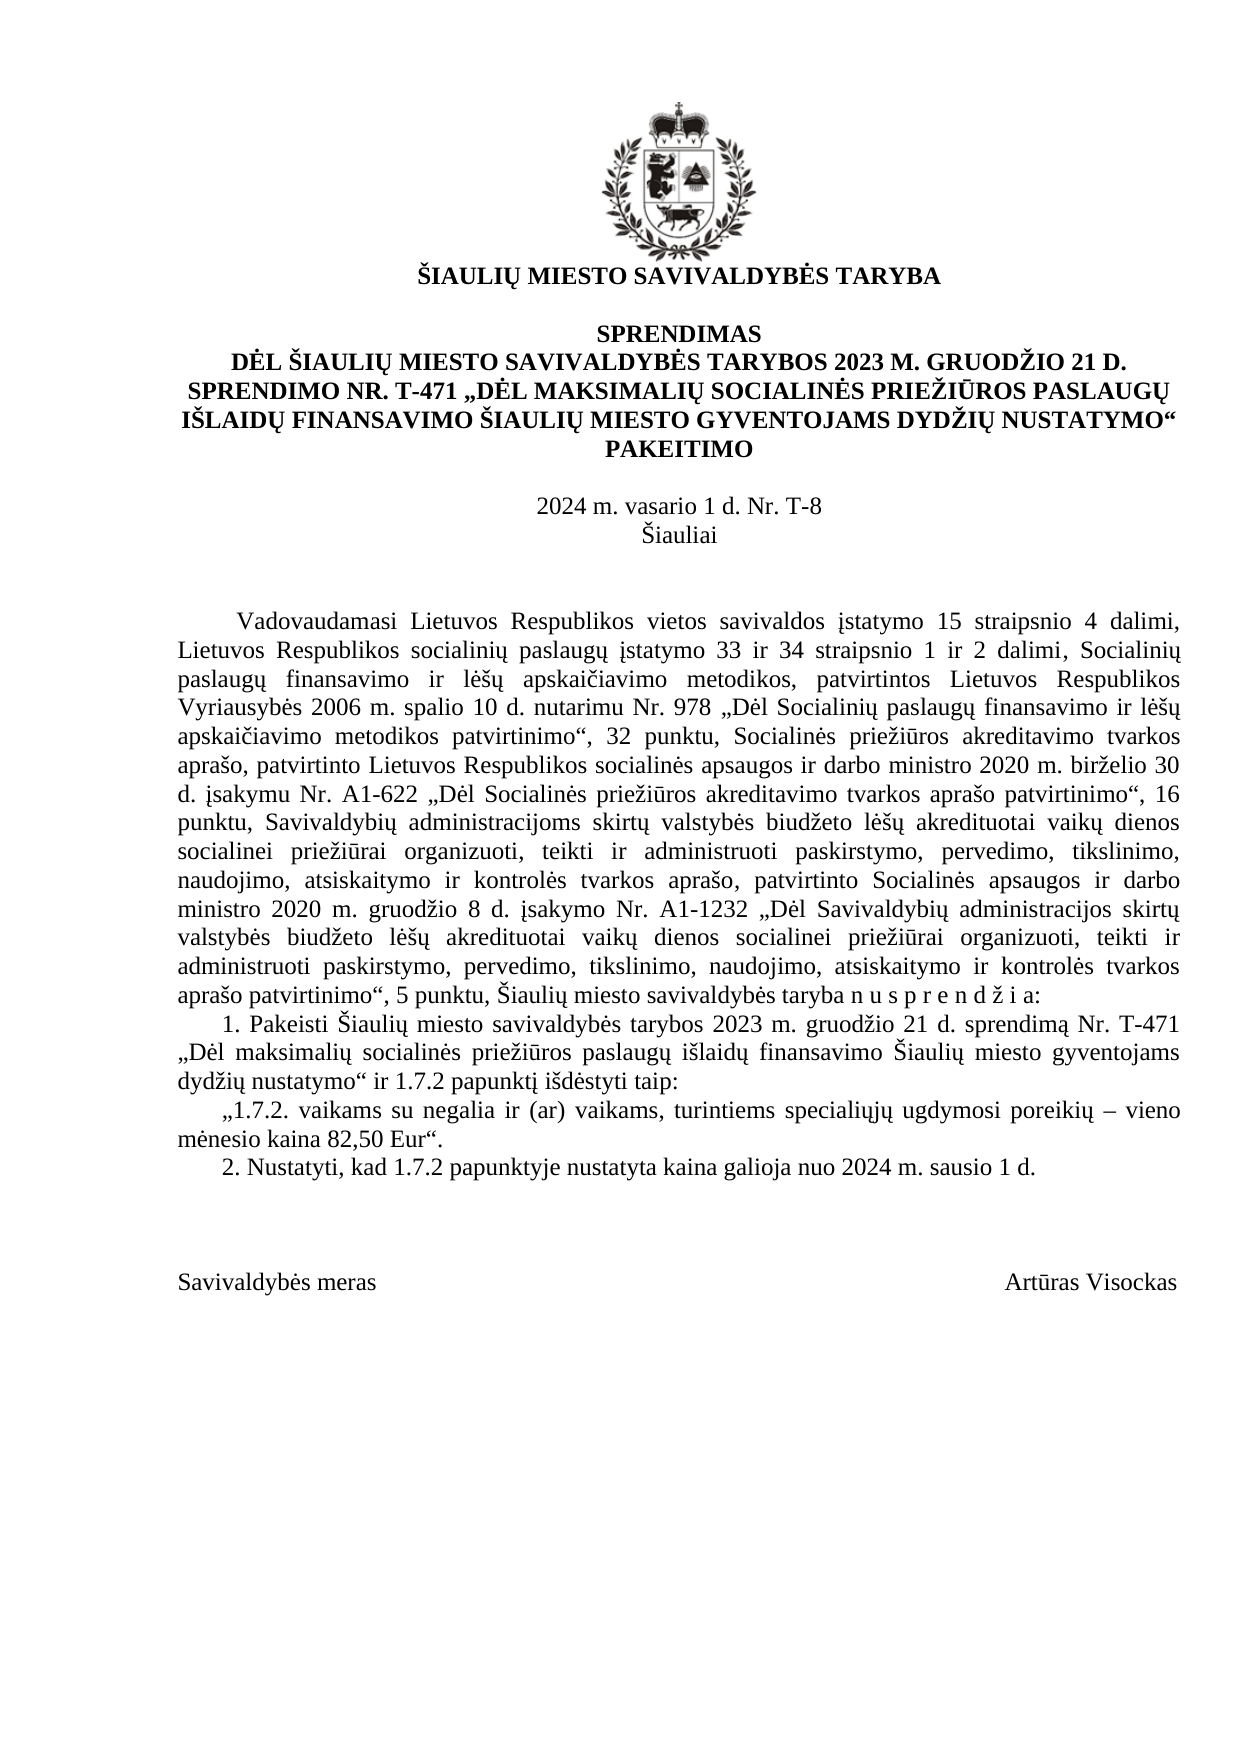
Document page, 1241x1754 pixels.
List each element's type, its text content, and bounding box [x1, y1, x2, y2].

text „1.7.2. vaikams su negalia ir (ar) vaikams, turintiems specialiųjų ugdymosi poreikių – vieno mėnesio kaina 82,50 Eur“. [177, 1095, 1181, 1152]
text ŠIAULIŲ MIESTO SAVIVALDYBĖS TARYBA [177, 261, 1181, 290]
text 1. Pakeisti Šiaulių miesto savivaldybės tarybos 2023 m. gruodžio 21 d. sprendimą Nr. T-471 „Dėl maksimalių socialinės priežiūros paslaugų išlaidų finansavimo Šiaulių miesto gyventojams dydžių nustatymo“ ir 1.7.2 papunktį išdėstyti taip: [177, 1009, 1181, 1095]
text 2024 m. vasario 1 d. Nr. T-8 [177, 491, 1181, 520]
subtitle Šiauliai [177, 520, 1181, 549]
text SPRENDIMAS [177, 319, 1181, 347]
text DĖL ŠIAULIŲ MIESTO SAVIVALDYBĖS TARYBOS 2023 M. GRUODŽIO 21 D. SPRENDIMO NR. T-471 „DĖL MAKSIMALIŲ SOCIALINĖS PRIEŽIŪROS PASLAUGŲ IŠLAIDŲ FINANSAVIMO ŠIAULIŲ MIESTO GYVENTOJAMS DYDŽIŲ NUSTATYMO“ PAKEITIMO [177, 347, 1181, 462]
text Vadovaudamasi Lietuvos Respublikos vietos savivaldos įstatymo 15 straipsnio 4 dalimi, Lietuvos Respublikos socialinių paslaugų įstatymo 33 ir 34 straipsnio 1 ir 2 dalimi, Socialinių paslaugų finansavimo ir lėšų apskaičiavimo metodikos, patvirtintos Lietuvos Respublikos Vyriausybės 2006 m. spalio 10 d. nutarimu Nr. 978 „Dėl Socialinių paslaugų finansavimo ir lėšų apskaičiavimo metodikos patvirtinimo“, 32 punktu, Socialinės priežiūros akreditavimo tvarkos aprašo, patvirtinto Lietuvos Respublikos socialinės apsaugos ir darbo ministro 2020 m. birželio 30 d. įsakymu Nr. A1-622 „Dėl Socialinės priežiūros akreditavimo tvarkos aprašo patvirtinimo“, 16 punktu, Savivaldybių administracijoms skirtų valstybės biudžeto lėšų akredituotai vaikų dienos socialinei priežiūrai organizuoti, teikti ir administruoti paskirstymo, pervedimo, tikslinimo, naudojimo, atsiskaitymo ir kontrolės tvarkos aprašo, patvirtinto Socialinės apsaugos ir darbo ministro 2020 m. gruodžio 8 d. įsakymo Nr. A1-1232 „Dėl Savivaldybių administracijos skirtų valstybės biudžeto lėšų akredituotai vaikų dienos socialinei priežiūrai organizuoti, teikti ir administruoti paskirstymo, pervedimo, tikslinimo, naudojimo, atsiskaitymo ir kontrolės tvarkos aprašo patvirtinimo“, 5 punktu, Šiaulių miesto savivaldybės taryba nusprendžia: [177, 606, 1181, 1009]
text 2. Nustatyti, kad 1.7.2 papunktyje nustatyta kaina galioja nuo 2024 m. sausio 1 d. [177, 1152, 1181, 1181]
text Savivaldybės meras Artūras Visockas [177, 1267, 1181, 1296]
